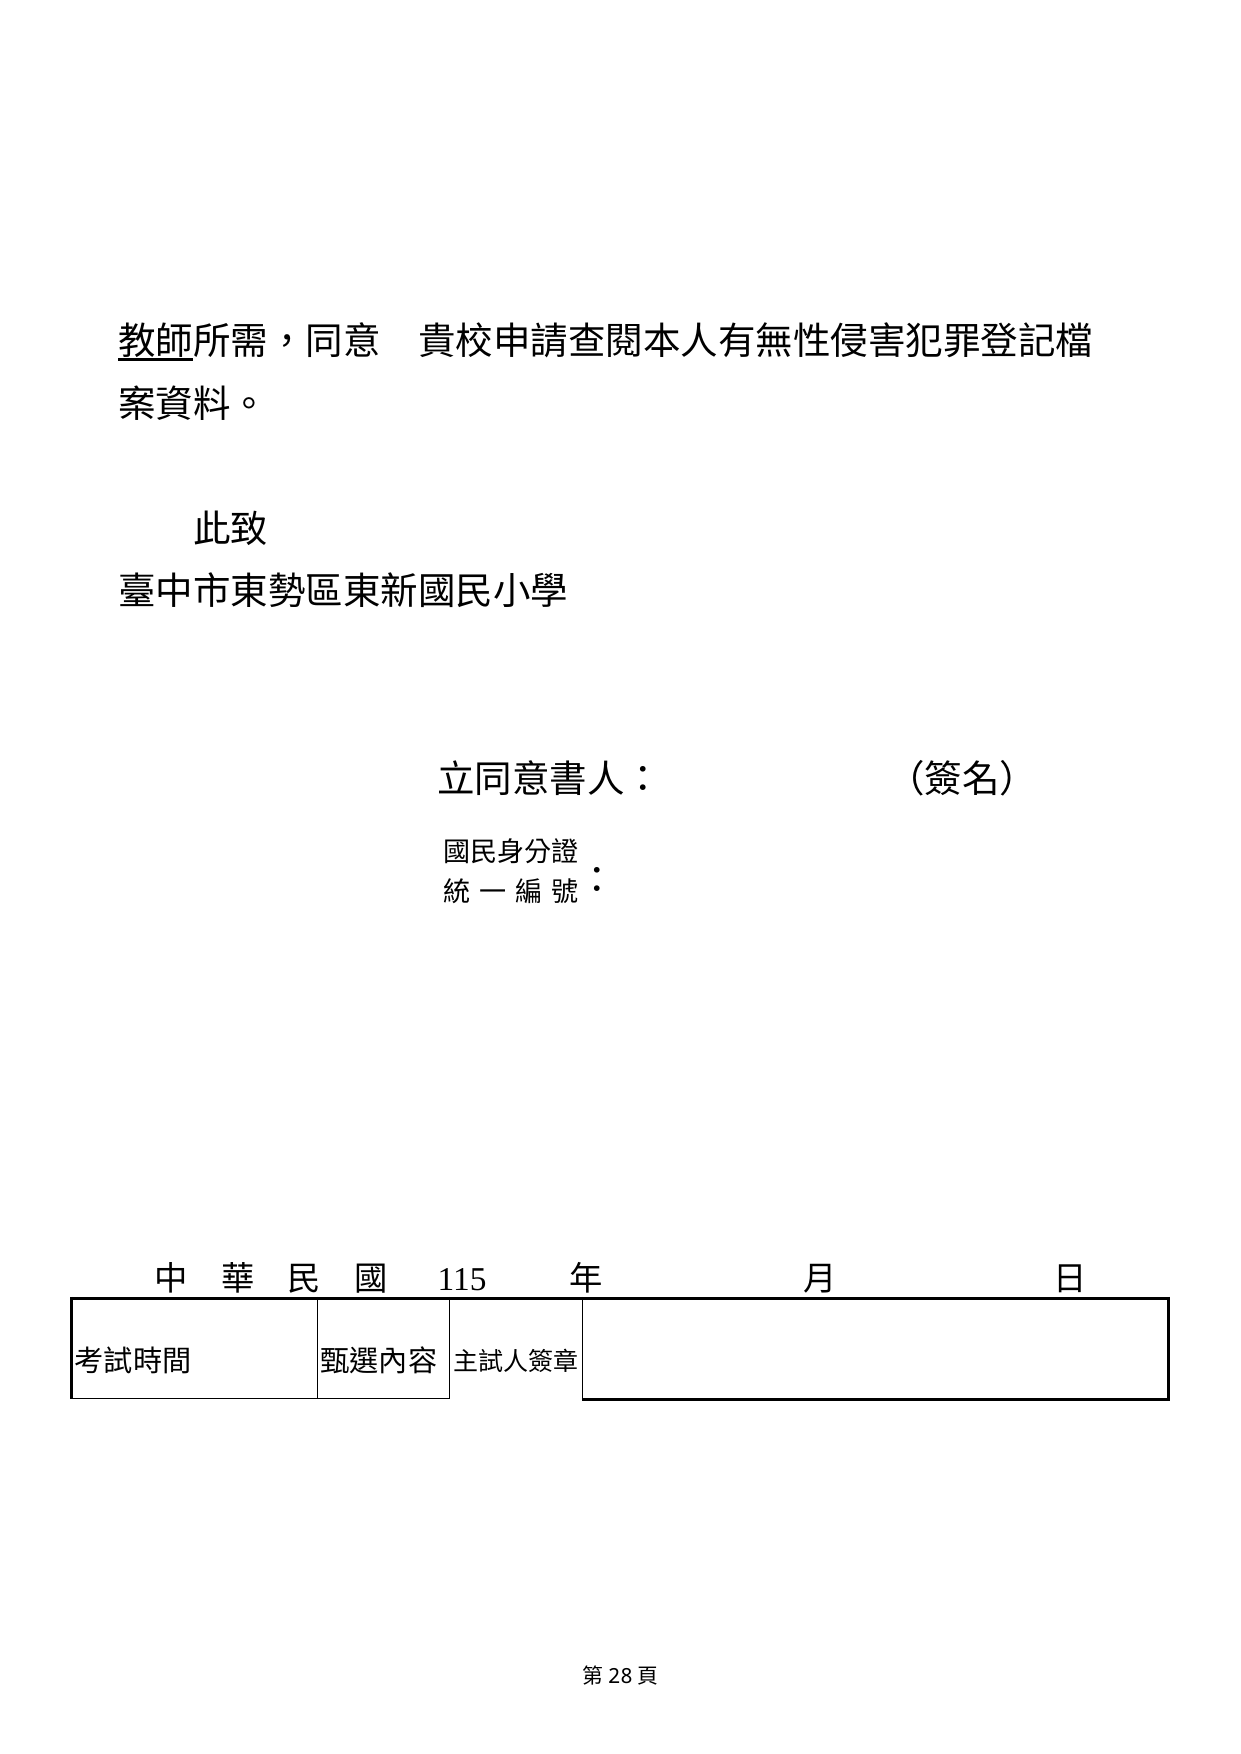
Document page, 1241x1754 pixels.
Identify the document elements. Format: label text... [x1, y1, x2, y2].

table_header 考試時間 [73, 1300, 317, 1397]
text 國民身分證統一編號： [118, 797, 1122, 922]
table_header 主試人簽章 [450, 1300, 582, 1397]
text 臺中市東勢區東新國民小學 [118, 547, 1122, 609]
table_header 甄選內容 [318, 1300, 449, 1397]
text 此致 [118, 484, 1122, 547]
table_header 115學年度臺中市東勢區東新國民小學代理(課)教師甄選 甄選類別：國小普通班教師 □外加代理缺(預估缺) □鐘點代課教師 □鐘點代課教師(音樂缺) 准考證號碼： 姓 名： [583, 1300, 1167, 1397]
text 本人（ ， 年 月 日生，國民身分證統一編號： ）為應徵臺中市東勢區東新國民小學代理(課)教師所需，同意 貴校申請查閱本人有無性侵害犯罪登記檔案資料。 [118, 297, 1122, 422]
text 中 華 民 國 115 年 月 日 [118, 1234, 1122, 1297]
text 立同意書人： （簽名） [118, 734, 1122, 797]
